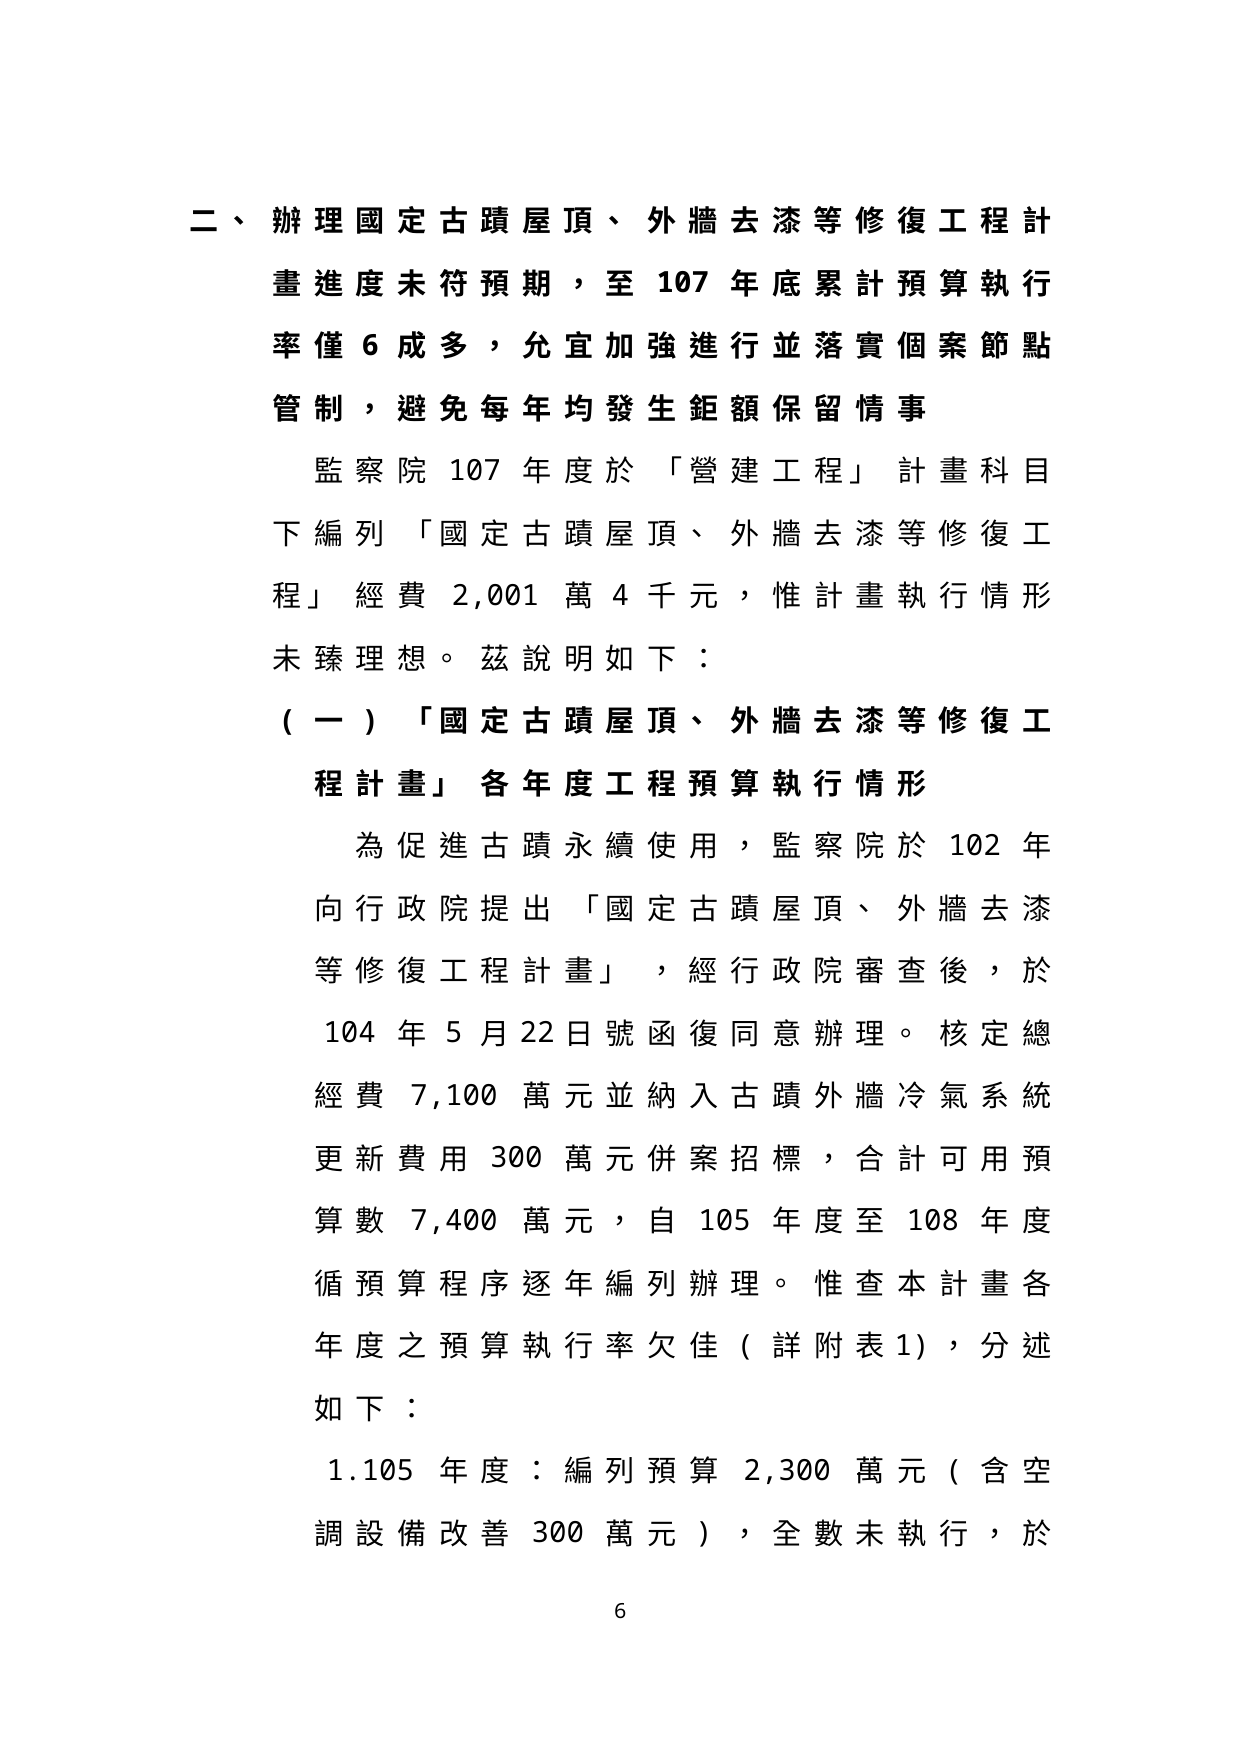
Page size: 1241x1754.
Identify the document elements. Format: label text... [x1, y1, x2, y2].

text 二、辦理國定古蹟屋頂、外牆去漆等修復工程計畫進度未符預期，至107年底累計預算執行率僅6成多，允宜加強進行並落實個案節點管制，避免每年均發生鉅額保留情事 [183, 177, 1058, 427]
text (一)「國定古蹟屋頂、外牆去漆等修復工程計畫」各年度工程預算執行情形 [242, 677, 1058, 802]
text 1.105年度：編列預算2,300萬元(含空調設備改善300萬元)，全數未執行，於 [271, 1427, 1058, 1552]
text 監察院107年度於「營建工程」計畫科目下編列「國定古蹟屋頂、外牆去漆等修復工程」經費2,001萬4千元，惟計畫執行情形未臻理想。茲說明如下： [242, 427, 1058, 677]
text 為促進古蹟永續使用，監察院於102年向行政院提出「國定古蹟屋頂、外牆去漆等修復工程計畫」，經行政院審查後，於104年5月22日號函復同意辦理。核定總經費7,100萬元並納入古蹟外牆冷氣系統更新費用300萬元併案招標，合計可用預算數7,400萬元，自105年度至108年度循預算程序逐年編列辦理。惟查本計畫各年度之預算執行率欠佳(詳附表1)，分述如下： [271, 802, 1058, 1427]
